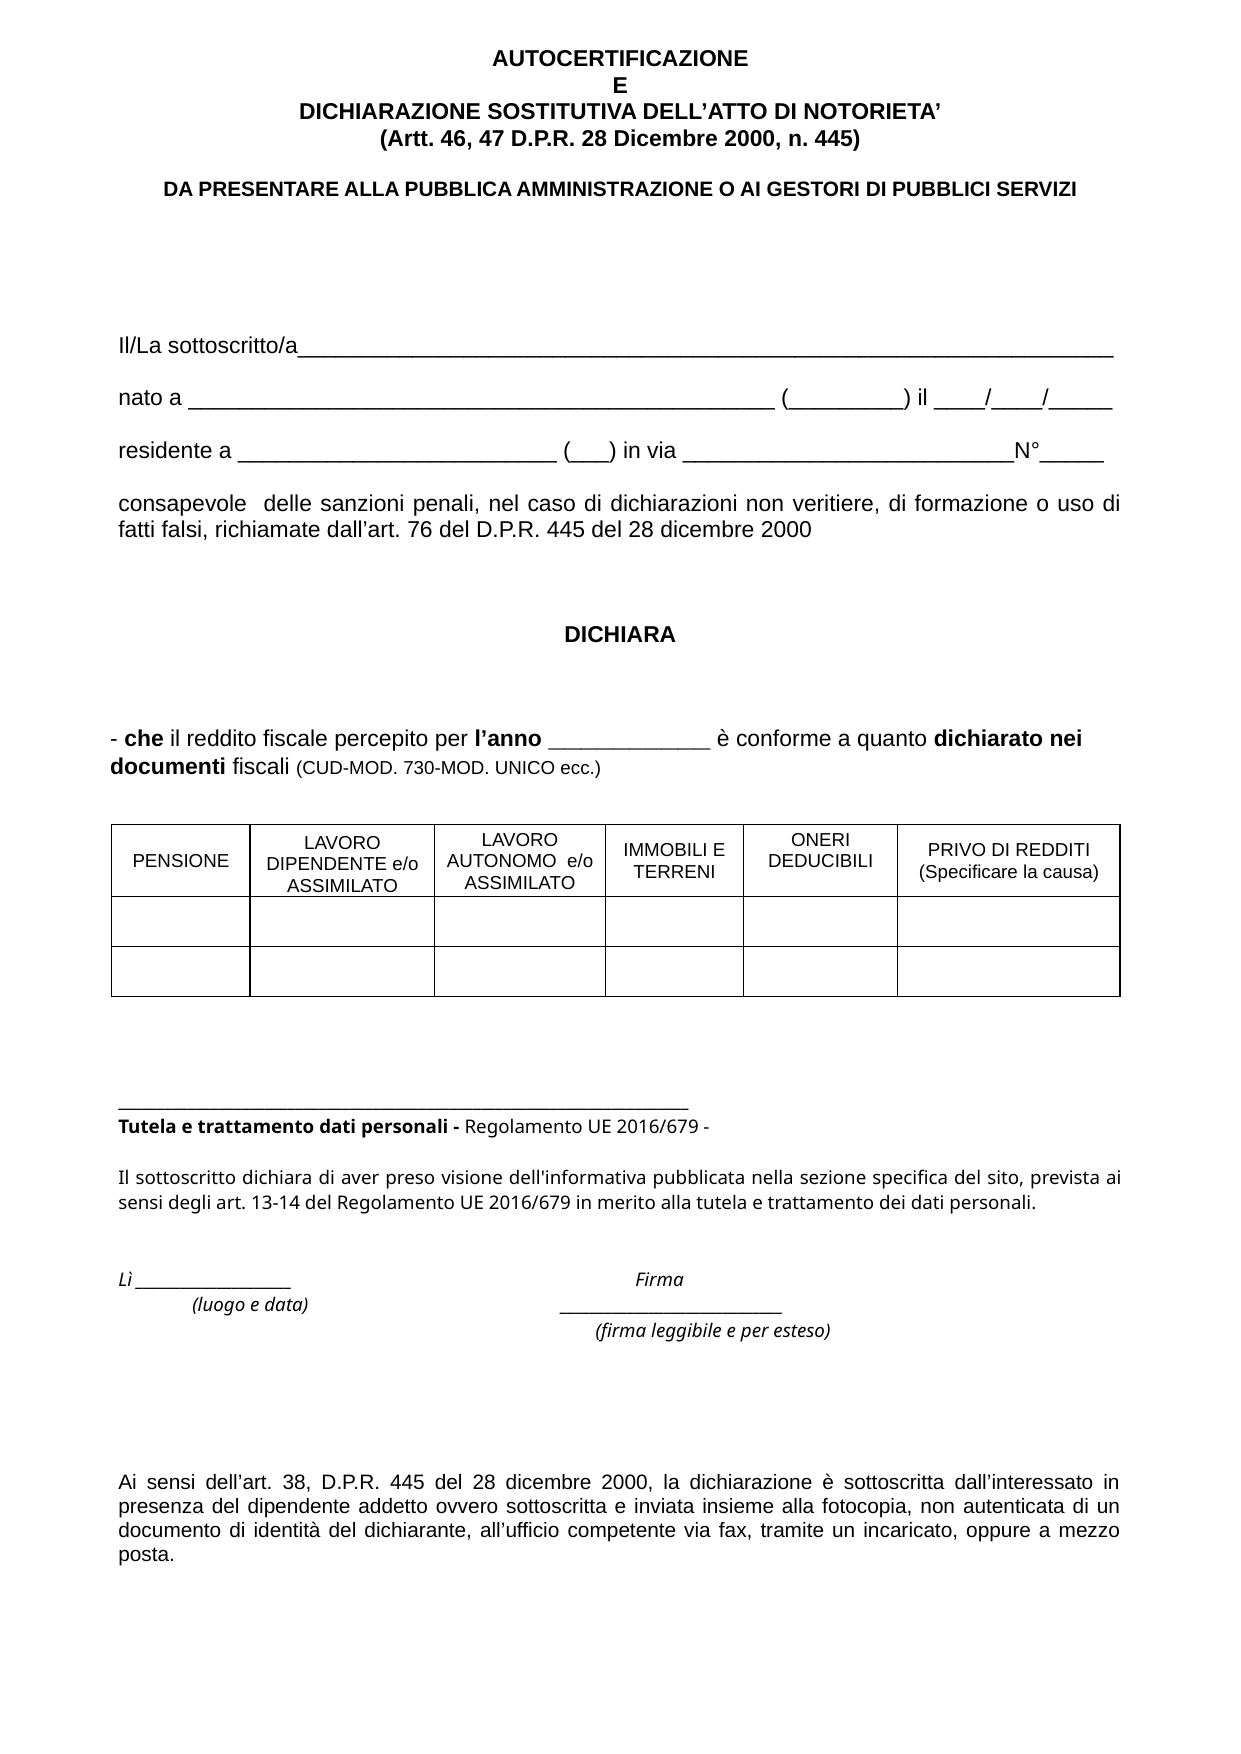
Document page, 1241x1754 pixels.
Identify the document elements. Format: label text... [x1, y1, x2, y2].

table_cell [112, 897, 249, 946]
table_header LAVORO DIPENDENTE e/o ASSIMILATO [251, 825, 434, 896]
text E [118, 72, 1122, 98]
text Il/La sottoscritto/a________________________________________________________________ [118, 332, 1122, 358]
text DICHIARAZIONE SOSTITUTIVA DELL’ATTO DI NOTORIETA’ [118, 98, 1122, 124]
table_cell [606, 897, 743, 946]
text DICHIARA [118, 621, 1122, 648]
text - che il reddito fiscale percepito per l’anno __________ è conforme a quanto dichiarato nei documenti fiscali (CUD-MOD. 730-MOD. UNICO ecc.) [110, 719, 1122, 779]
text residente a _________________________ (___) in via __________________________N°_____ [118, 437, 1122, 463]
table_cell [744, 897, 897, 946]
table_cell [112, 947, 249, 996]
table_header LAVORO AUTONOMO e/o ASSIMILATO [435, 825, 605, 896]
table_cell [435, 947, 605, 996]
table_cell [744, 947, 897, 996]
table_cell [251, 897, 434, 946]
text (firma leggibile e per esteso) [118, 1317, 1122, 1343]
table_cell [435, 897, 605, 946]
text Tutela e trattamento dati personali - Regolamento UE 2016/679 - [118, 1113, 1122, 1138]
table_header PENSIONE [112, 825, 249, 896]
table_cell [606, 947, 743, 996]
table_header PRIVO DI REDDITI (Specificare la causa) [898, 825, 1119, 896]
table_cell [898, 947, 1119, 996]
text consapevole delle sanzioni penali, nel caso di dichiarazioni non veritiere, di formazione o uso di fatti falsi, richiamate dall’art. 76 del D.P.R. 445 del 28 dicembre 2000 [118, 490, 1122, 542]
text AUTOCERTIFICAZIONE [118, 45, 1122, 72]
text __________________________________________________________________________ [118, 1087, 1122, 1113]
text Ai sensi dell’art. 38, D.P.R. 445 del 28 dicembre 2000, la dichiarazione è sottoscritta dall’interessato in presenza del dipendente addetto ovvero sottoscritta e inviata insieme alla fotocopia, non autenticata di un documento di identità del dichiarante, all’ufficio competente via fax, tramite un incaricato, oppure a mezzo posta. [118, 1469, 1122, 1565]
table_cell [251, 947, 434, 996]
table_cell [898, 897, 1119, 946]
text DA PRESENTARE ALLA PUBBLICA AMMINISTRAZIONE O AI GESTORI DI PUBBLICI SERVIZI [118, 177, 1122, 201]
text (Artt. 46, 47 D.P.R. 28 Dicembre 2000, n. 445) [118, 124, 1122, 151]
text nato a ______________________________________________ (_________) il ____/____/_____ [118, 384, 1122, 411]
table_header ONERI DEDUCIBILI [744, 825, 897, 896]
text Lì _____________________ Firma [118, 1266, 1122, 1292]
text (luogo e data) ______________________________ [118, 1292, 1122, 1317]
table_header IMMOBILI E TERRENI [606, 825, 743, 896]
text Il sottoscritto dichiara di aver preso visione dell'informativa pubblicata nella sezione specifica del sito, prevista ai sensi degli art. 13-14 del Regolamento UE 2016/679 in merito alla tutela e trattamento dei dati personali. [118, 1164, 1122, 1215]
